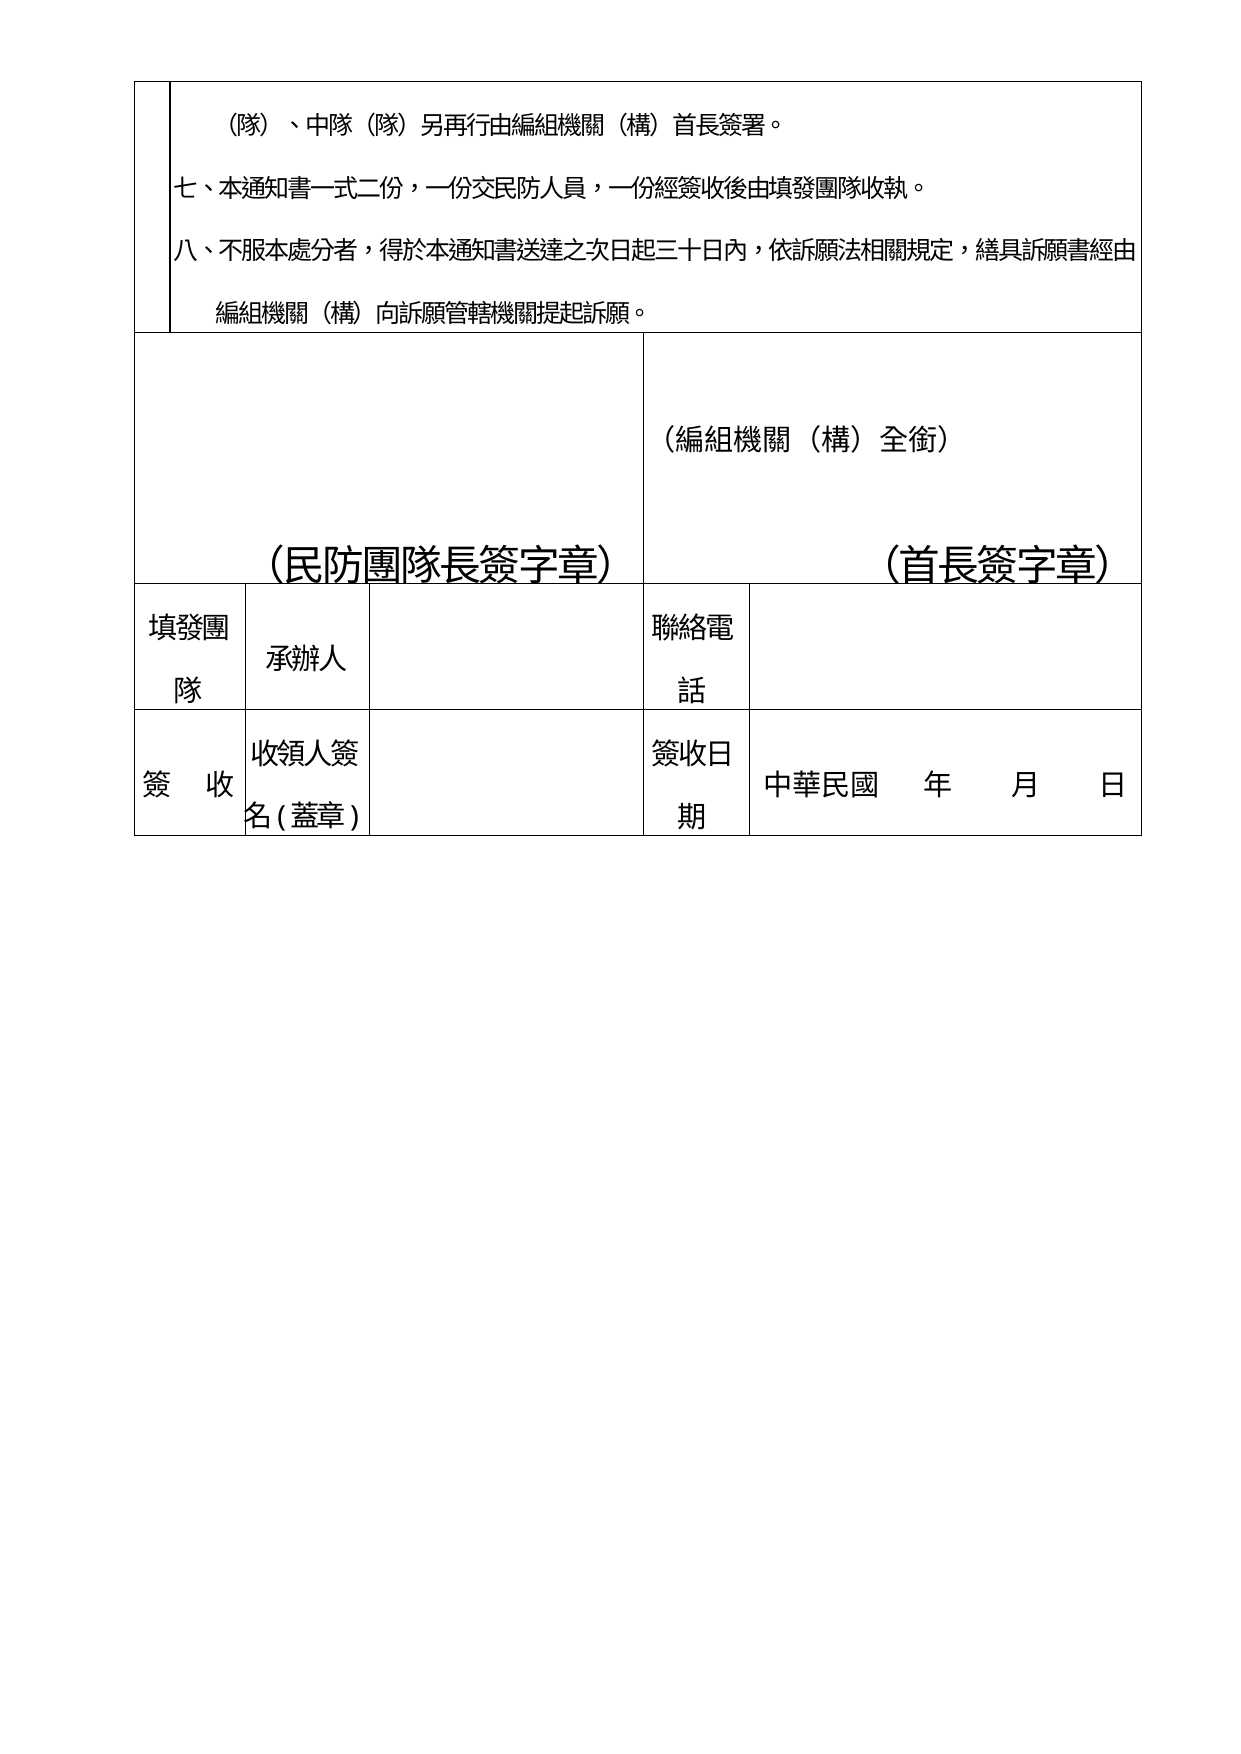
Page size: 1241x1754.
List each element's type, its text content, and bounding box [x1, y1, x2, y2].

table_cell 簽收日期 [644, 710, 749, 835]
table_cell 聯絡電話 [644, 584, 749, 709]
table_cell [370, 710, 643, 835]
table_cell 填發團隊 [135, 584, 245, 709]
table_cell [370, 584, 643, 709]
table_cell 簽 收 [135, 710, 245, 835]
table_cell （編組機關（構）全銜） （首長簽字章） [644, 333, 1141, 583]
table_cell （民防團隊長簽字章） [135, 333, 643, 583]
table_cell [750, 584, 1141, 709]
table_cell [135, 82, 169, 332]
table_cell 收領人簽名(蓋章) [246, 710, 369, 835]
table_cell 中華民國 年 月 日 [750, 710, 1141, 835]
table_cell （隊）、中隊（隊）另再行由編組機關（構）首長簽署。 七、本通知書一式二份，一份交民防人員，一份經簽收後由填發團隊收執。 八、不服本處分者，得於本通知書送達之次日起三十日內，依訴願法相關規定，繕具訴願書經由編組機關（構）向訴願管轄機關提起訴願。 [171, 82, 1141, 332]
table_cell 承辦人 [246, 584, 369, 709]
